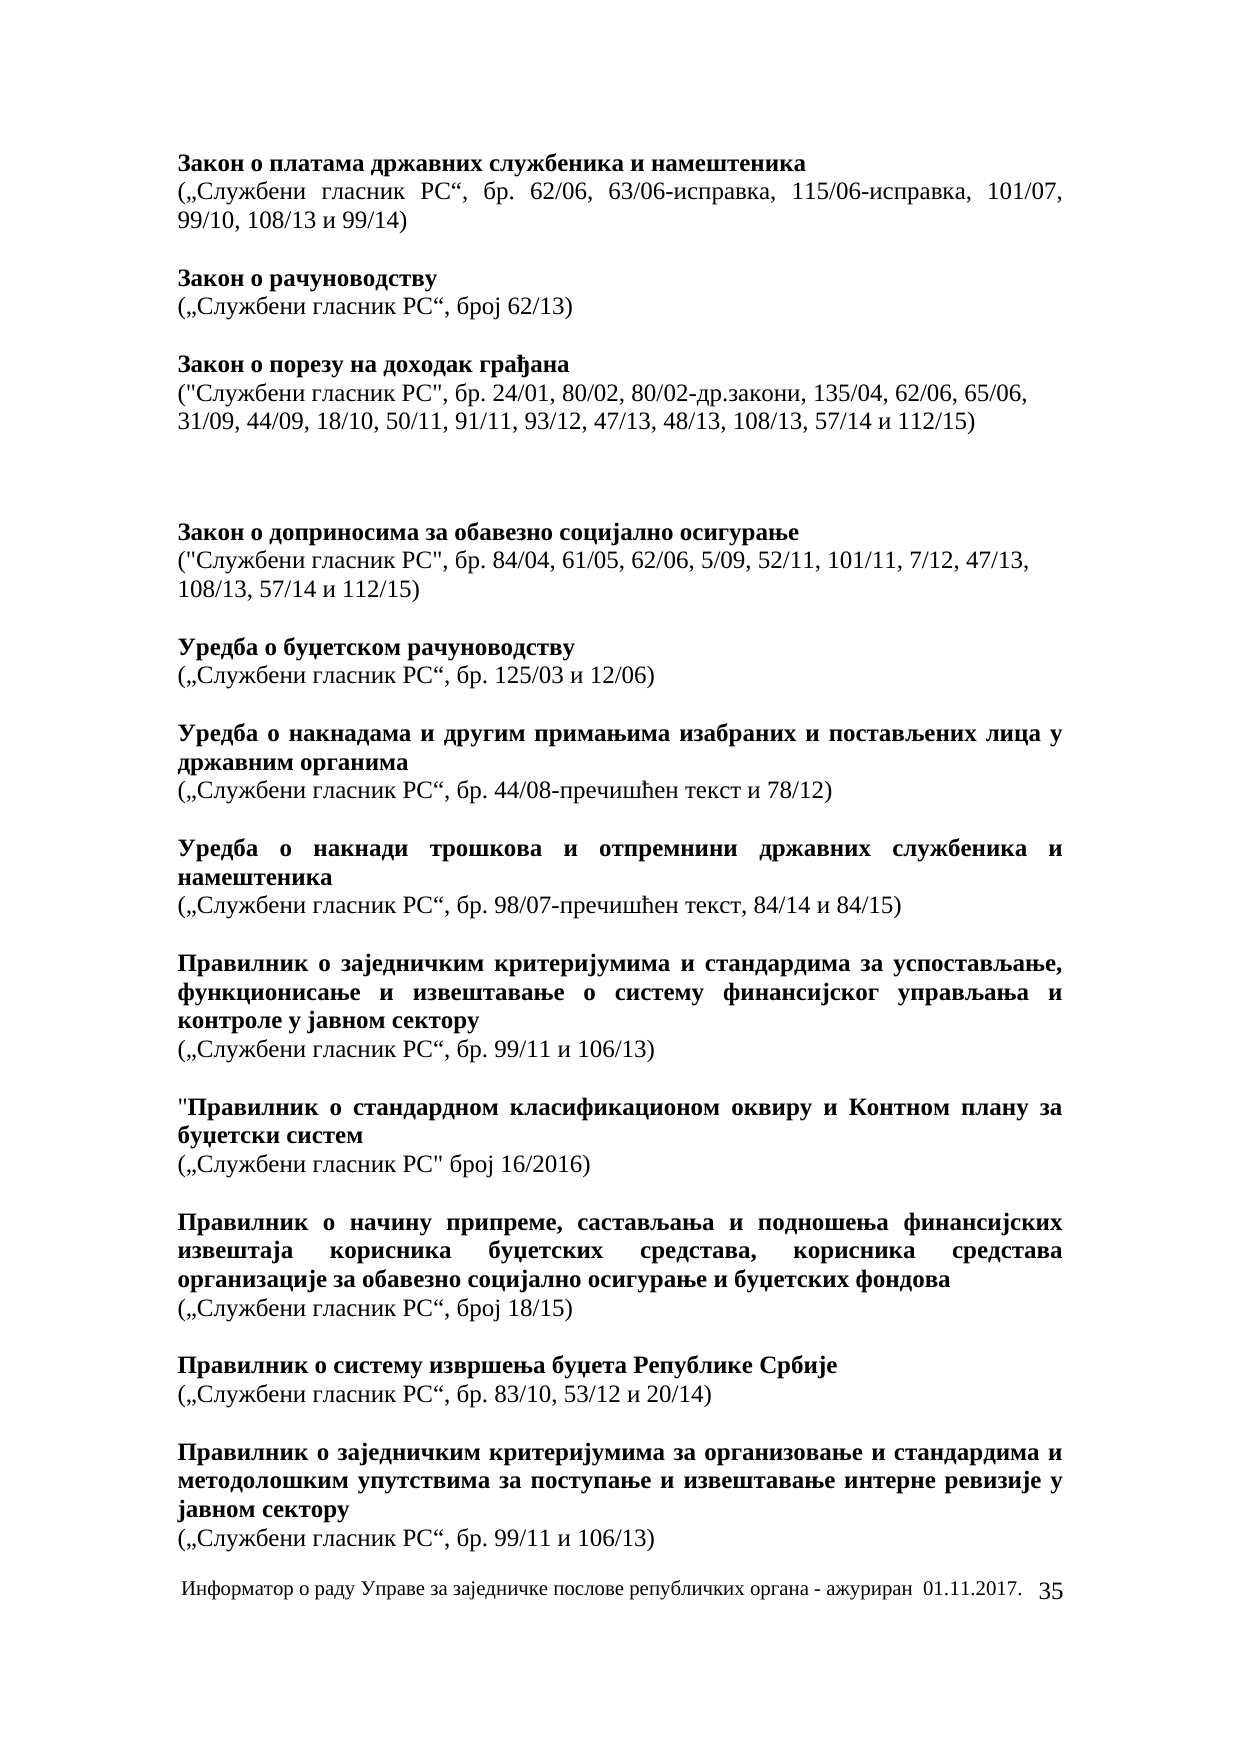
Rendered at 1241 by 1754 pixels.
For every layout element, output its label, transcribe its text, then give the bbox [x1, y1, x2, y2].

text („Службени гласник РС“, број 62/13) [177, 291, 1063, 320]
text („Службени гласник РС“, бр. 125/03 и 12/06) [177, 660, 1063, 689]
text Уредба о накнадама и другим примањима изабраних и постављених лица у државним органима [177, 718, 1063, 775]
text Закон о доприносима за обавезно социјално осигурање [177, 517, 1063, 545]
text Правилник о систему извршења буџета Републике Србије [177, 1350, 1063, 1379]
text („Службени гласник РС“, бр. 99/11 и 106/13) [177, 1034, 1063, 1063]
text („Службени гласник РС“, бр. 44/08-пречишћен текст и 78/12) [177, 775, 1063, 804]
text („Службени гласник РС“, број 18/15) [177, 1293, 1063, 1322]
text Закон о платама државних службеника и намештеника [177, 148, 1063, 176]
text („Службени гласник РС“, бр. 98/07-пречишћен текст, 84/14 и 84/15) [177, 890, 1063, 919]
text Уредба о буџетском рачуноводству [177, 632, 1063, 660]
text ("Службени гласник РС", бр. 84/04, 61/05, 62/06, 5/09, 52/11, 101/11, 7/12, 47/13, 108/13, 57/14 и 112/15) [177, 545, 1063, 603]
text ("Службени гласник РС", бр. 24/01, 80/02, 80/02-др.закони, 135/04, 62/06, 65/06, 31/09, 44/09, 18/10, 50/11, 91/11, 93/12, 47/13, 48/13, 108/13, 57/14 и 112/15) [177, 378, 1063, 435]
text („Службени гласник РС" број 16/2016) [177, 1149, 1063, 1178]
text Закон о рачуноводству [177, 263, 1063, 291]
text („Службени гласник РС“, бр. 62/06, 63/06-исправка, 115/06-исправка, 101/07, 99/10, 108/13 и 99/14) [177, 176, 1063, 234]
text "Правилник о стандардном класификационом оквиру и Контном плану за буџетски систем [177, 1092, 1063, 1149]
text Уредба о накнади трошкова и отпремнини државних службеника и намештеника [177, 833, 1063, 890]
text Правилник о заједничким критеријумима за организовање и стандардима и методолошким упутствима за поступање и извештавање интерне ревизије у јавном сектору [177, 1437, 1063, 1523]
text („Службени гласник РС“, бр. 83/10, 53/12 и 20/14) [177, 1379, 1063, 1408]
text Закон о порезу на доходак грађана [177, 349, 1063, 378]
text Правилник о заједничким критеријумима и стандардима за успостављање, функционисање и извештавање о систему финансијског управљања и контроле у јавном сектору [177, 948, 1063, 1034]
text („Службени гласник РС“, бр. 99/11 и 106/13) [177, 1523, 1063, 1552]
text Правилник о начину припреме, састављања и подношења финансијских извештаја корисника буџетских средстава, корисника средстава организације за обавезно социјално осигурање и буџетских фондова [177, 1207, 1063, 1293]
